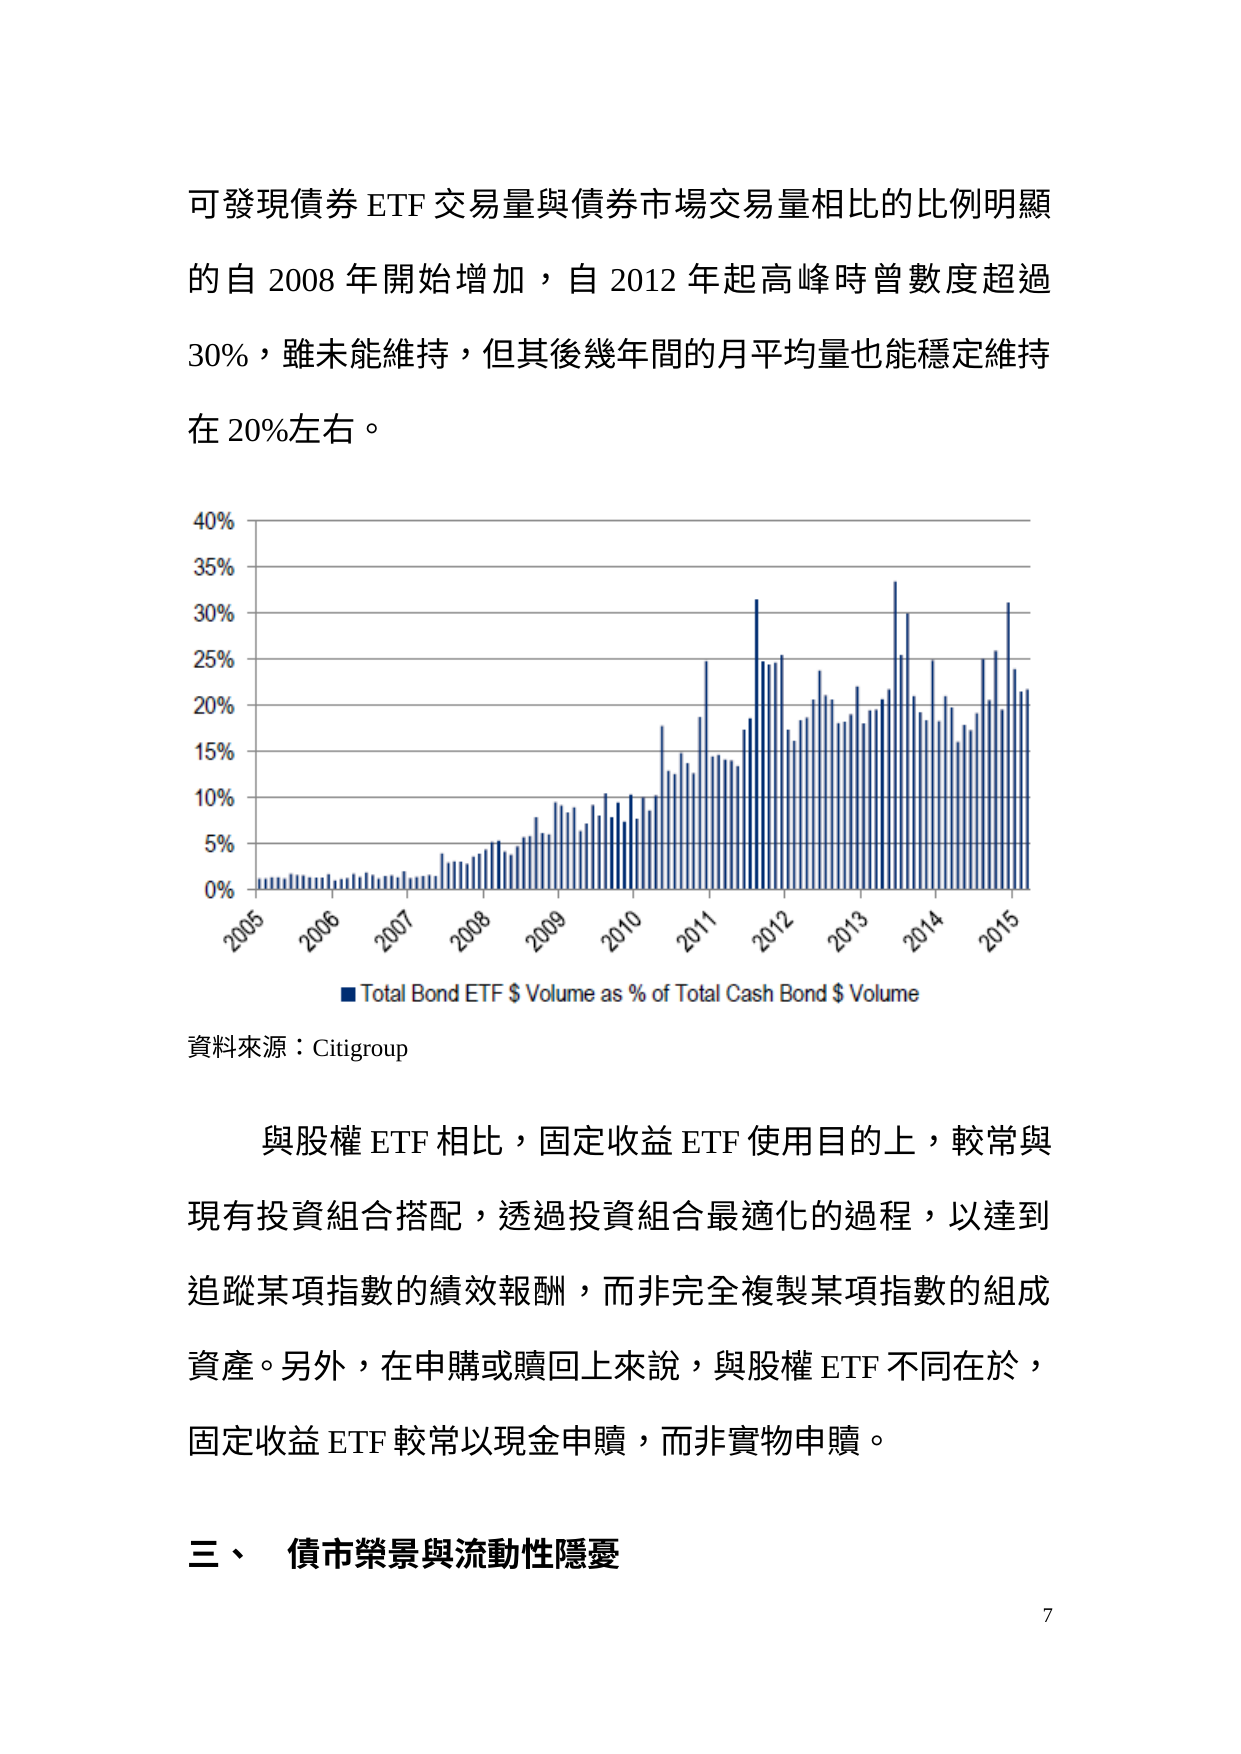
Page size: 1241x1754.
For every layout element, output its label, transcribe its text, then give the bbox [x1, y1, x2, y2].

text 資料來源：Citigroup [187, 1027, 1053, 1064]
text 可發現債券ETF交易量與債券市場交易量相比的比例明顯的自2008年開始增加，自2012年起高峰時曾數度超過30%，雖未能維持，但其後幾年間的月平均量也能穩定維持在20%左右。 [187, 164, 1053, 464]
list 債市榮景與流動性隱憂 [187, 1514, 1053, 1589]
text 與股權ETF相比，固定收益ETF使用目的上，較常與現有投資組合搭配，透過投資組合最適化的過程，以達到追蹤某項指數的績效報酬，而非完全複製某項指數的組成資產。另外，在申購或贖回上來說，與股權ETF不同在於，固定收益ETF較常以現金申贖，而非實物申贖。 [187, 1102, 1053, 1477]
